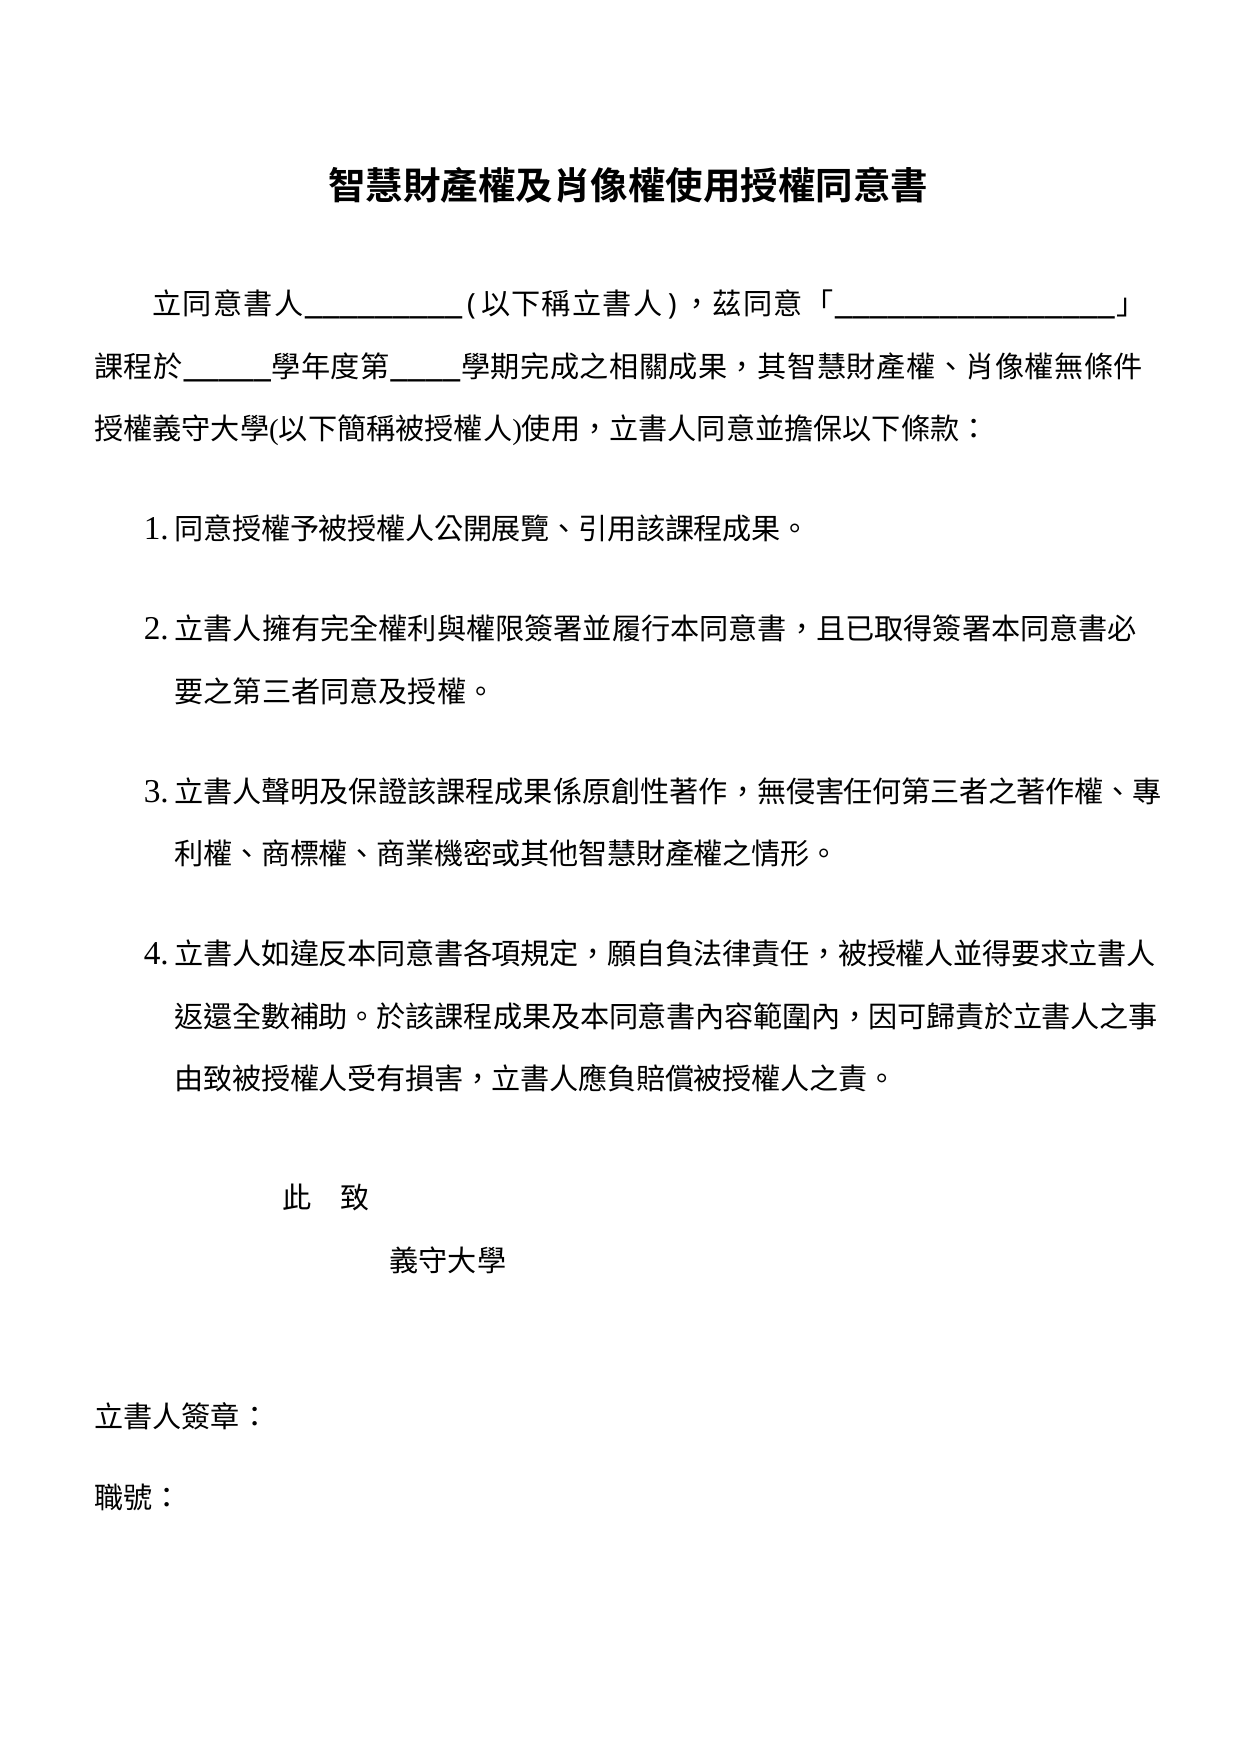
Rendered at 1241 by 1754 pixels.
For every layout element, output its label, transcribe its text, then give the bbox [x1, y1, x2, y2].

text 義守大學 [389, 1217, 1162, 1279]
list 立書人擁有完全權利與權限簽署並履行本同意書，且已取得簽署本同意書必要之第三者同意及授權。 [143, 585, 1162, 710]
text 職號： [94, 1454, 862, 1517]
list 立書人聲明及保證該課程成果係原創性著作，無侵害任何第三者之著作權、專利權、商標權、商業機密或其他智慧財產權之情形。 [143, 748, 1162, 873]
list 立書人如違反本同意書各項規定，願自負法律責任，被授權人並得要求立書人返還全數補助。於該課程成果及本同意書內容範圍內，因可歸責於立書人之事由致被授權人受有損害，立書人應負賠償被授權人之責。 [143, 910, 1162, 1098]
text 立同意書人_________(以下稱立書人)，茲同意「________________」課程於_____學年度第____學期完成之相關成果，其智慧財產權、肖像權無條件授權義守大學(以下簡稱被授權人)使用，立書人同意並擔保以下條款： [94, 260, 1145, 448]
text 此 致 [167, 1154, 485, 1217]
list 同意授權予被授權人公開展覽、引用該課程成果。 [143, 485, 1162, 548]
text 立書人簽章： [94, 1373, 862, 1435]
text 智慧財產權及肖像權使用授權同意書 [94, 142, 1162, 204]
